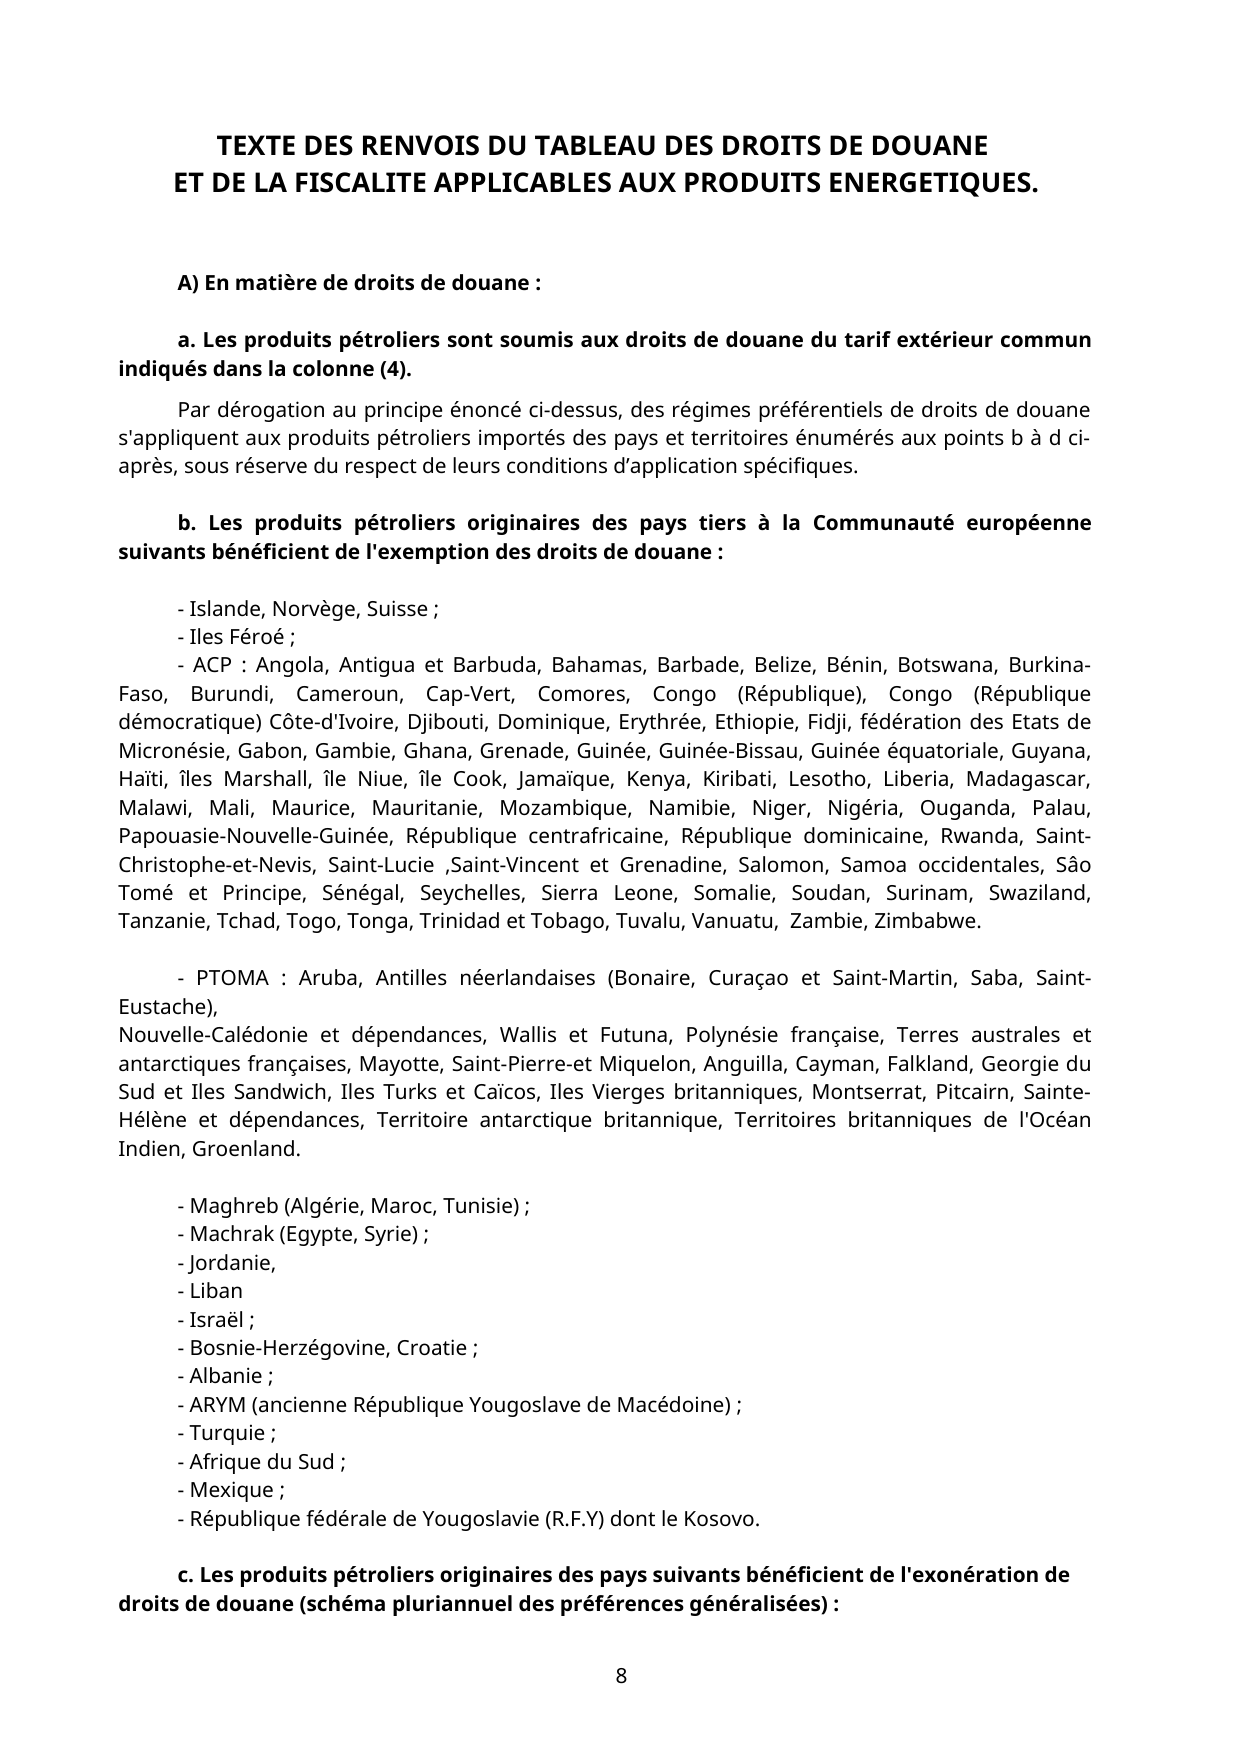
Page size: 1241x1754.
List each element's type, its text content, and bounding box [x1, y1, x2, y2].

text - Islande, Norvège, Suisse ; [118, 594, 1093, 622]
text - Bosnie-Herzégovine, Croatie ; [118, 1333, 1093, 1362]
text - Liban [118, 1276, 1093, 1305]
text - Albanie ; [177, 1362, 1093, 1390]
text ET DE LA FISCALITE APPLICABLES AUX PRODUITS ENERGETIQUES. [120, 163, 1093, 200]
text b. Les produits pétroliers originaires des pays tiers à la Communauté européenne suivants bénéficient de l'exemption des droits de douane : [118, 508, 1093, 565]
text - ACP : Angola, Antigua et Barbuda, Bahamas, Barbade, Belize, Bénin, Botswana, Burkina-Faso, Burundi, Cameroun, Cap-Vert, Comores, Congo (République), Congo (République démocratique) Côte-d'Ivoire, Djibouti, Dominique, Erythrée, Ethiopie, Fidji, fédération des Etats de Micronésie, Gabon, Gambie, Ghana, Grenade, Guinée, Guinée-Bissau, Guinée équatoriale, Guyana, Haïti, îles Marshall, île Niue, île Cook, Jamaïque, Kenya, Kiribati, Lesotho, Liberia, Madagascar, Malawi, Mali, Maurice, Mauritanie, Mozambique, Namibie, Niger, Nigéria, Ouganda, Palau, Papouasie-Nouvelle-Guinée, République centrafricaine, République dominicaine, Rwanda, Saint-Christophe-et-Nevis, Saint-Lucie ,Saint-Vincent et Grenadine, Salomon, Samoa occidentales, Sâo Tomé et Principe, Sénégal, Seychelles, Sierra Leone, Somalie, Soudan, Surinam, Swaziland, Tanzanie, Tchad, Togo, Tonga, Trinidad et Tobago, Tuvalu, Vanuatu, Zambie, Zimbabwe. [118, 651, 1093, 935]
text - Iles Féroé ; [118, 622, 1093, 651]
text - Israël ; [118, 1305, 1093, 1333]
text - Afrique du Sud ; [118, 1447, 1093, 1475]
text - Mexique ; [118, 1475, 1093, 1504]
text a. Les produits pétroliers sont soumis aux droits de douane du tarif extérieur commun indiqués dans la colonne (4). [118, 325, 1093, 382]
text Par dérogation au principe énoncé ci-dessus, des régimes préférentiels de droits de douane s'appliquent aux produits pétroliers importés des pays et territoires énumérés aux points b à d ci-après, sous réserve du respect de leurs conditions d’application spécifiques. [118, 395, 1092, 480]
text - Jordanie, [118, 1248, 1093, 1276]
text - République fédérale de Yougoslavie (R.F.Y) dont le Kosovo. [118, 1504, 1093, 1532]
text c. Les produits pétroliers originaires des pays suivants bénéficient de l'exonération de droits de douane (schéma pluriannuel des préférences généralisées) : [118, 1561, 1093, 1617]
text - ARYM (ancienne République Yougoslave de Macédoine) ; [177, 1390, 1093, 1418]
text - Machrak (Egypte, Syrie) ; [118, 1219, 1093, 1248]
text - Maghreb (Algérie, Maroc, Tunisie) ; [118, 1191, 1093, 1219]
text - Turquie ; [118, 1418, 1093, 1447]
text - PTOMA : Aruba, Antilles néerlandaises (Bonaire, Curaçao et Saint-Martin, Saba, Saint-Eustache), Nouvelle-Calédonie et dépendances, Wallis et Futuna, Polynésie française, Terres australes et antarctiques françaises, Mayotte, Saint-Pierre-et Miquelon, Anguilla, Cayman, Falkland, Georgie du Sud et Iles Sandwich, Iles Turks et Caïcos, Iles Vierges britanniques, Montserrat, Pitcairn, Sainte-Hélène et dépendances, Territoire antarctique britannique, Territoires britanniques de l'Océan Indien, Groenland. [118, 963, 1093, 1162]
text TEXTE DES RENVOIS DU TABLEAU DES DROITS DE DOUANE [120, 127, 1093, 163]
text A) En matière de droits de douane : [118, 268, 1093, 297]
